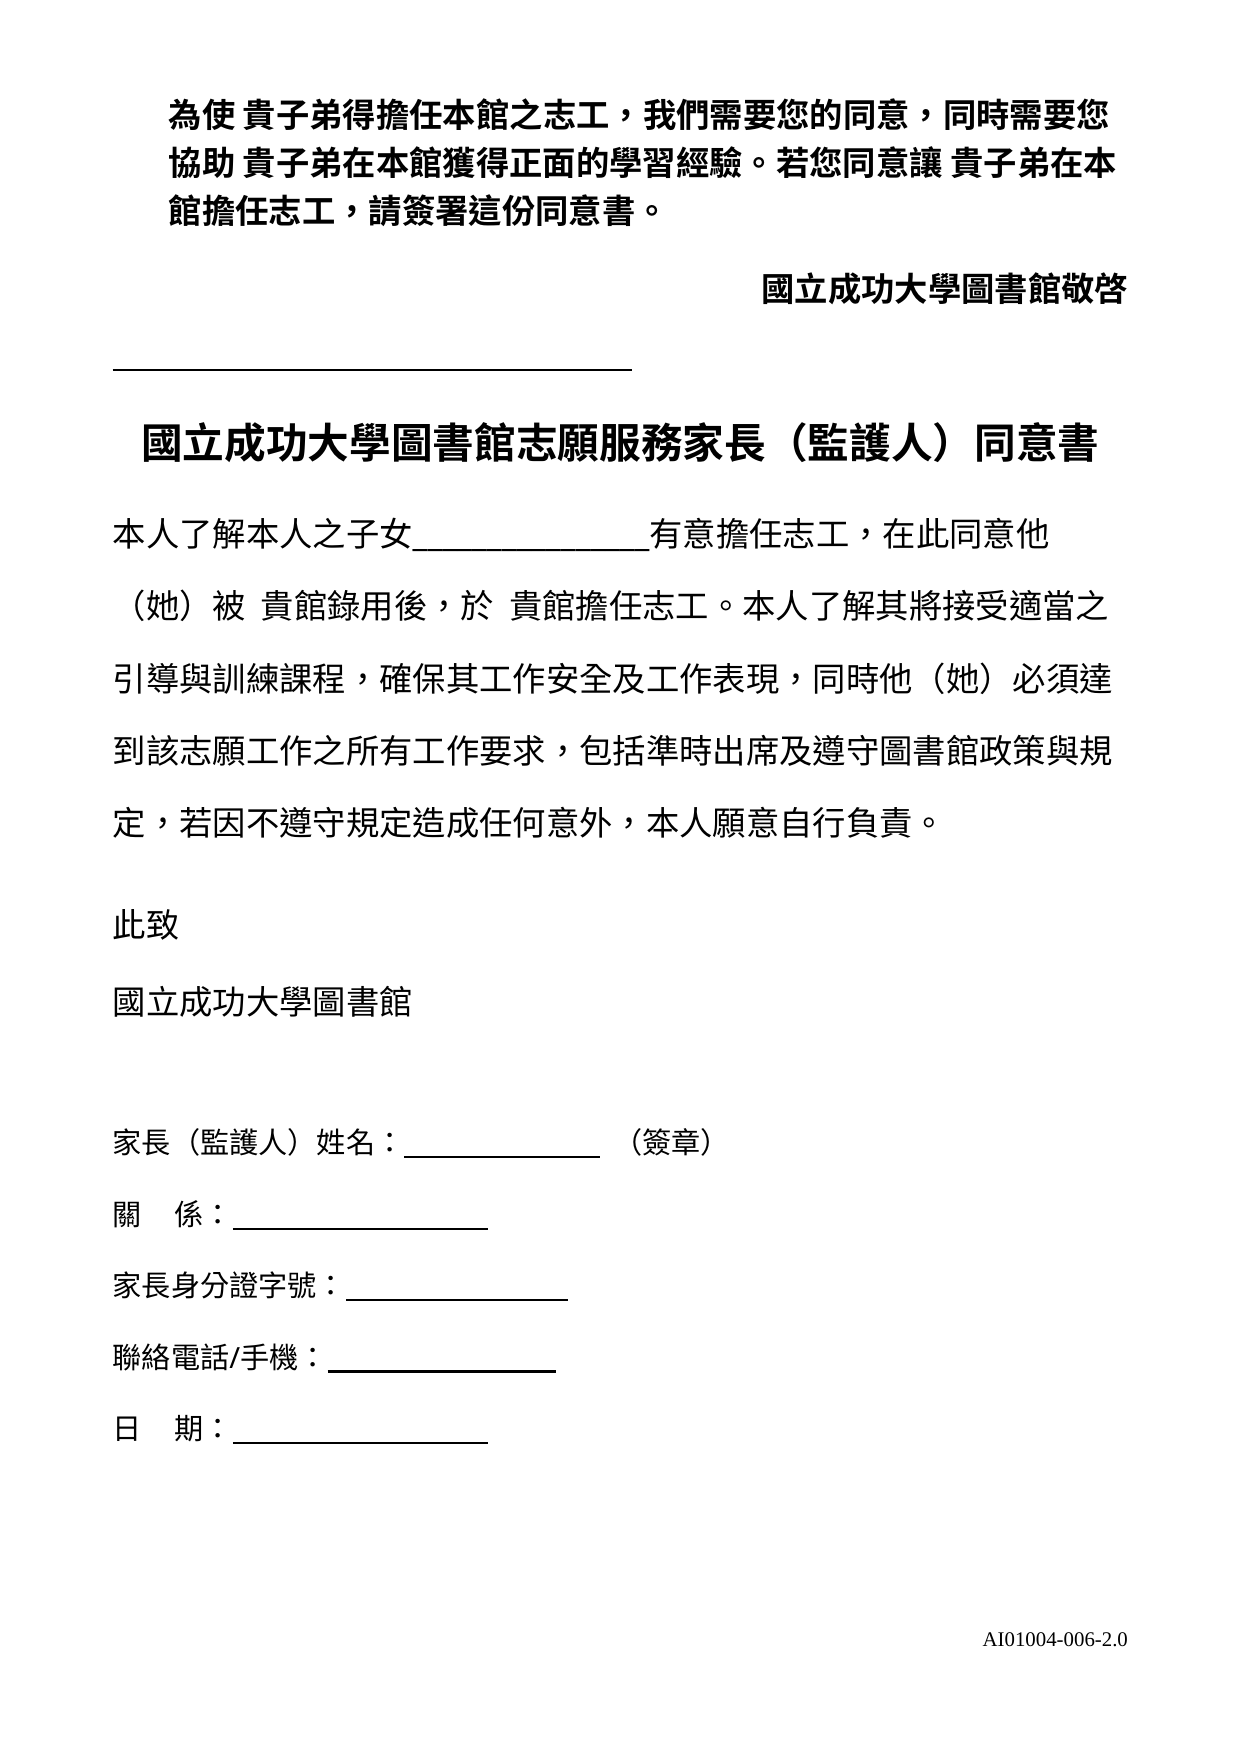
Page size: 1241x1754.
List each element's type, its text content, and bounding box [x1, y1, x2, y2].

text 國立成功大學圖書館 [112, 976, 1128, 1024]
text 家長（監護人）姓名： （簽章） [112, 1120, 1128, 1162]
text 關 係： [112, 1191, 1128, 1233]
text 國立成功大學圖書館志願服務家長（監護人）同意書 [112, 403, 1128, 478]
text 本人了解本人之子女________________有意擔任志工，在此同意他（她）被 貴館錄用後，於 貴館擔任志工。本人了解其將接受適當之引導與訓練課程，確保其工作安全及工作表現，同時他（她）必須達到該志願工作之所有工作要求，包括準時出席及遵守圖書館政策與規定，若因不遵守規定造成任何意外，本人願意自行負責。 [112, 507, 1128, 845]
text 為使 貴子弟得擔任本館之志工，我們需要您的同意，同時需要您協助 貴子弟在本館獲得正面的學習經驗。若您同意讓 貴子弟在本館擔任志工，請簽署這份同意書。 [168, 89, 1128, 233]
text 此致 [112, 898, 1128, 947]
text 日 期： [112, 1406, 1128, 1448]
text 家長身分證字號： [112, 1263, 1128, 1305]
text 國立成功大學圖書館敬啓 [562, 263, 1128, 311]
text 聯絡電話/手機： [112, 1334, 1128, 1377]
